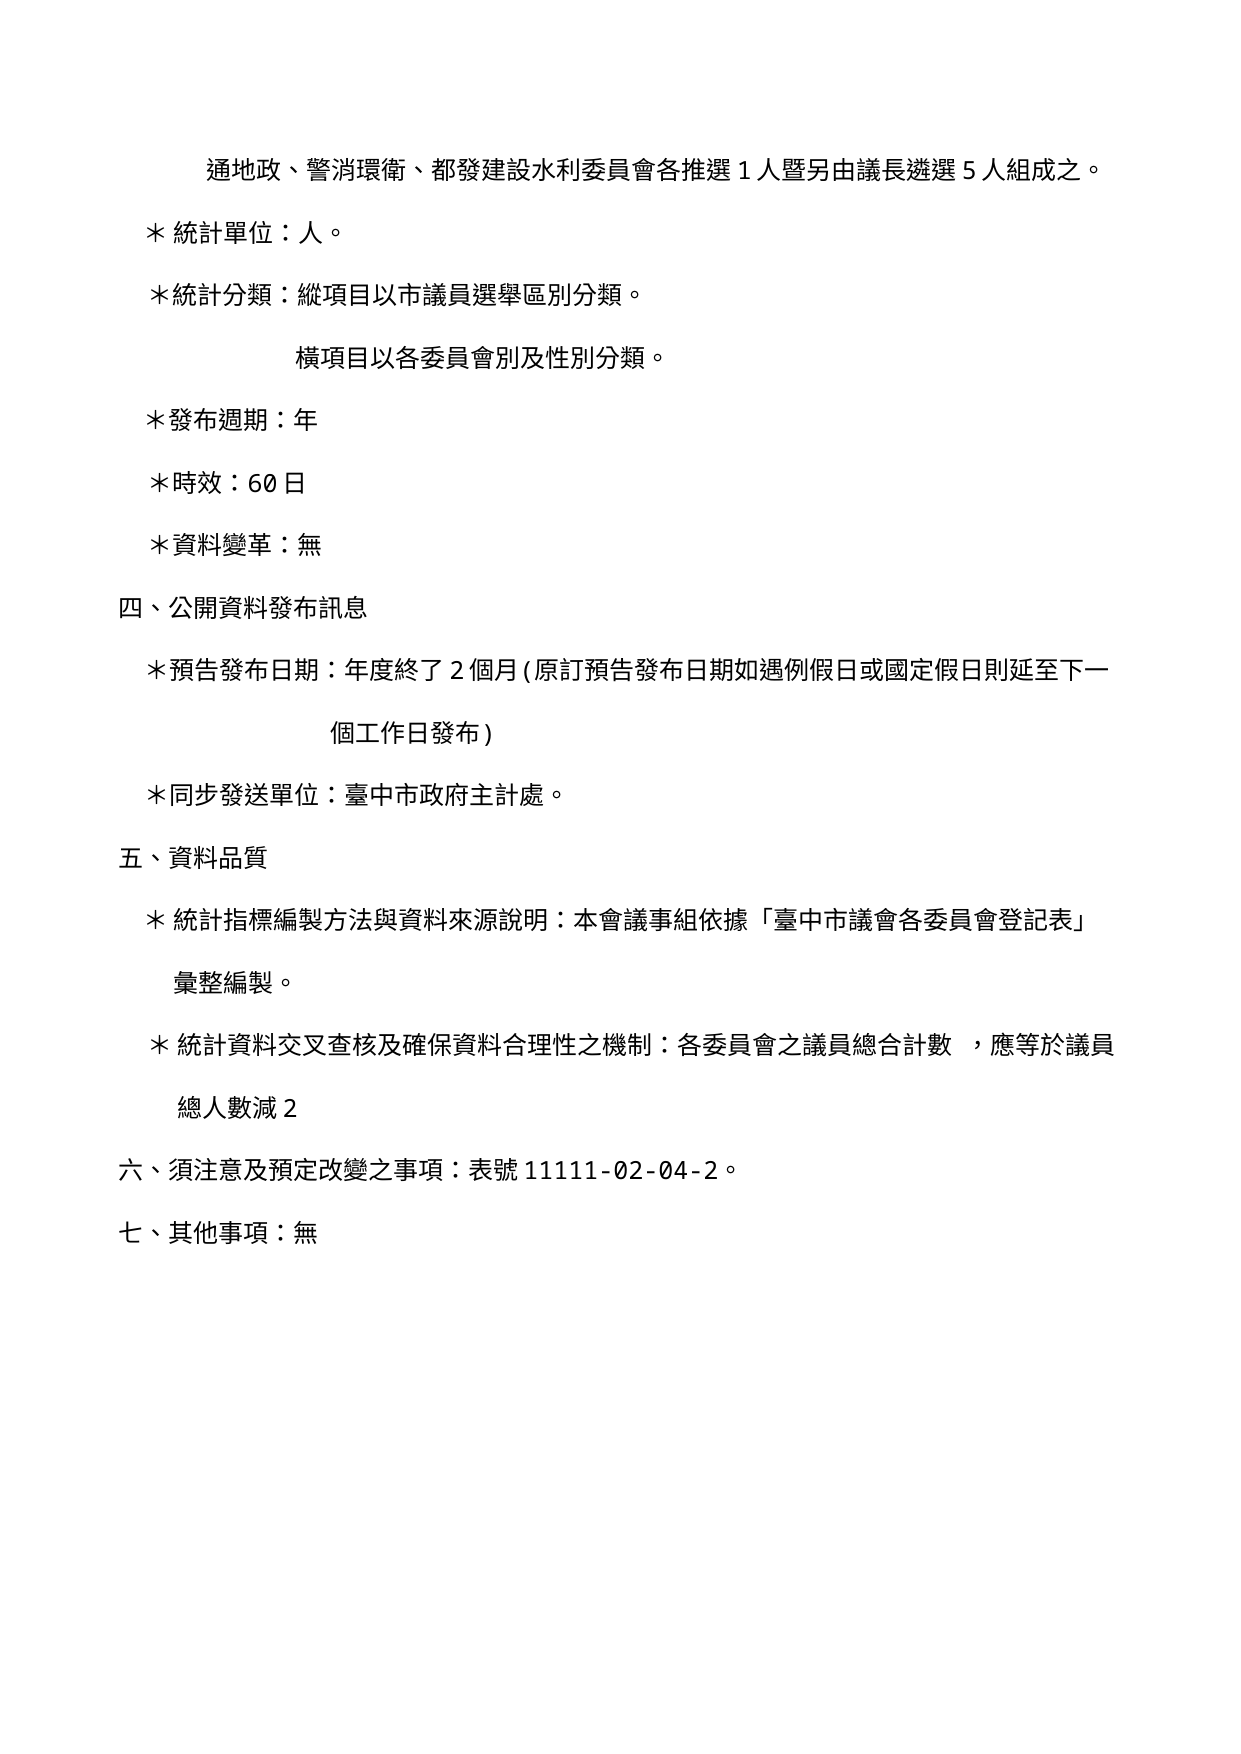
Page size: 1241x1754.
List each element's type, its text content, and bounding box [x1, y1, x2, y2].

text 六、須注意及預定改變之事項：表號11111-02-04-2。 [118, 1127, 1122, 1189]
subtitle 五、資料品質 [118, 814, 1122, 877]
text 2.委員會：係指依臺中市議會各種委員會設置辦法所設之各委員會，分為民政、財政經濟、教育文化、交通地政、警消環衛、都發建設水利及法規共7個委員會；議長、副議長不得參加上述所列委員會；另法規委員會由民政、財政經濟、教育文化、交通地政、警消環衛、都發建設水利委員會各推選1人暨另由議長遴選5人組成之。 [177, 127, 1122, 189]
text ＊資料變革：無 [147, 502, 1122, 564]
text ＊同步發送單位：臺中市政府主計處。 [144, 752, 1122, 814]
list 統計資料交叉查核及確保資料合理性之機制：各委員會之議員總合計數 ，應等於議員總人數減2 [148, 1002, 1122, 1127]
text ＊統計分類：縱項目以市議員選舉區別分類。 [148, 252, 1122, 314]
text ＊時效：60日 [118, 439, 1122, 502]
subtitle 四、公開資料發布訊息 [118, 564, 1122, 627]
text ＊預告發布日期：年度終了2個月(原訂預告發布日期如遇例假日或國定假日則延至下一個工作日發布) [144, 627, 1122, 752]
text ＊發布週期：年 [118, 377, 1122, 439]
text 七、其他事項：無 [118, 1189, 1122, 1252]
text 橫項目以各委員會別及性別分類。 [291, 314, 1122, 377]
list 統計單位：人。 [143, 189, 1122, 252]
list 統計指標編製方法與資料來源說明：本會議事組依據「臺中市議會各委員會登記表」彙整編製。 [143, 877, 1122, 1002]
